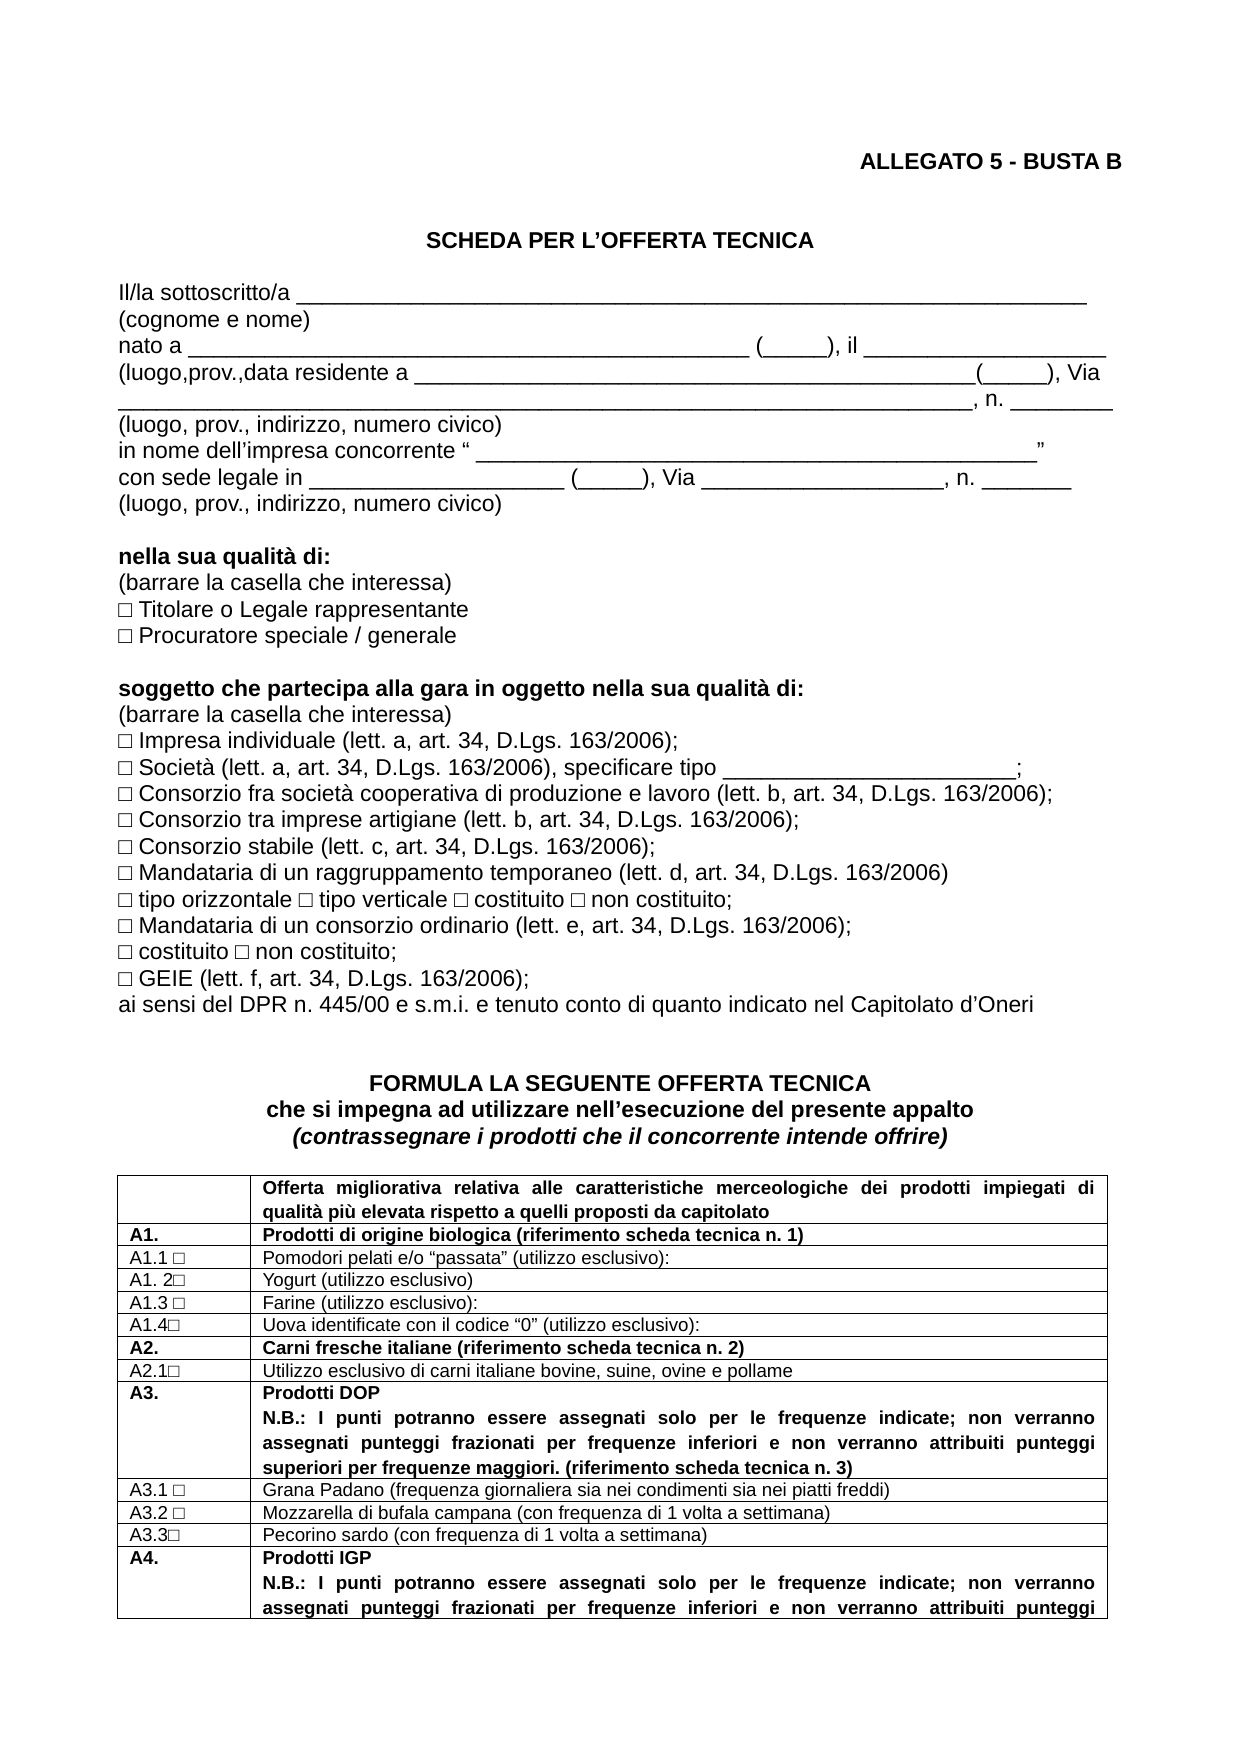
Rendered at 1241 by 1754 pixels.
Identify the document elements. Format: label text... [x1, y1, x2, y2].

table_cell Prodotti DOP N.B.: I punti potranno essere assegnati solo per le frequenze indicate; non verranno assegnati punteggi frazionati per frequenze inferiori e non verranno attribuiti punteggi superiori per frequenze maggiori. (riferimento scheda tecnica n. 3) [251, 1382, 1107, 1478]
text □ Mandataria di un raggruppamento temporaneo (lett. d, art. 34, D.Lgs. 163/2006) [118, 859, 1122, 886]
text FORMULA LA SEGUENTE OFFERTA TECNICA [118, 1070, 1122, 1096]
table_cell A3.3□ [118, 1524, 250, 1546]
table_cell Yogurt (utilizzo esclusivo) [251, 1269, 1107, 1291]
table_cell A1. [118, 1224, 250, 1245]
table_cell Grana Padano (frequenza giornaliera sia nei condimenti sia nei piatti freddi) [251, 1479, 1107, 1501]
table_header [118, 1176, 250, 1223]
text (barrare la casella che interessa) [118, 701, 1122, 727]
text ALLEGATO 5 - BUSTA B [118, 148, 1122, 174]
text Il/la sottoscritto/a ______________________________________________________________ [118, 279, 1122, 306]
text con sede legale in ____________________ (_____), Via ___________________, n. _______ [118, 464, 1122, 490]
table_cell A3.1 □ [118, 1479, 250, 1501]
text (cognome e nome) [118, 306, 1122, 332]
text □ Impresa individuale (lett. a, art. 34, D.Lgs. 163/2006); [118, 727, 1122, 754]
table_cell A2. [118, 1337, 250, 1358]
table_cell Utilizzo esclusivo di carni italiane bovine, suine, ovine e pollame [251, 1360, 1107, 1381]
table_cell Mozzarella di bufala campana (con frequenza di 1 volta a settimana) [251, 1502, 1107, 1523]
table_cell Carni fresche italiane (riferimento scheda tecnica n. 2) [251, 1337, 1107, 1358]
text SCHEDA PER L’OFFERTA TECNICA [118, 227, 1122, 253]
text (luogo, prov., indirizzo, numero civico) [118, 411, 1122, 437]
table_cell A1. 2□ [118, 1269, 250, 1291]
text (luogo, prov., indirizzo, numero civico) [118, 490, 1122, 517]
text (barrare la casella che interessa) [118, 569, 1122, 596]
text □ tipo orizzontale □ tipo verticale □ costituito □ non costituito; [118, 886, 1122, 912]
table_cell A1.4□ [118, 1314, 250, 1336]
text nella sua qualità di: [118, 543, 1122, 569]
table_cell A3.2 □ [118, 1502, 250, 1523]
text nato a ____________________________________________ (_____), il ___________________ [118, 332, 1122, 358]
text □ GEIE (lett. f, art. 34, D.Lgs. 163/2006); [118, 964, 1122, 991]
text □ Società (lett. a, art. 34, D.Lgs. 163/2006), specificare tipo _______________________; [118, 754, 1122, 780]
table_cell A4. [118, 1547, 250, 1618]
table_cell Pomodori pelati e/o “passata” (utilizzo esclusivo): [251, 1246, 1107, 1268]
table_cell Prodotti IGP N.B.: I punti potranno essere assegnati solo per le frequenze indicate; non verranno assegnati punteggi frazionati per frequenze inferiori e non verranno attribuiti punteggi [251, 1547, 1107, 1618]
text □ Mandataria di un consorzio ordinario (lett. e, art. 34, D.Lgs. 163/2006); [118, 912, 1122, 938]
text □ Consorzio tra imprese artigiane (lett. b, art. 34, D.Lgs. 163/2006); [118, 806, 1122, 833]
text che si impegna ad utilizzare nell’esecuzione del presente appalto [118, 1096, 1122, 1123]
table_cell Prodotti di origine biologica (riferimento scheda tecnica n. 1) [251, 1224, 1107, 1245]
text ai sensi del DPR n. 445/00 e s.m.i. e tenuto conto di quanto indicato nel Capitolato d’Oneri [118, 991, 1122, 1017]
text soggetto che partecipa alla gara in oggetto nella sua qualità di: [118, 675, 1122, 701]
text in nome dell’impresa concorrente “ ____________________________________________” [118, 437, 1122, 464]
table_cell A1.3 □ [118, 1292, 250, 1313]
text (luogo,prov.,data residente a ____________________________________________(_____), Via ___________________________________________________________________, n. ________ [118, 358, 1122, 411]
table_cell Farine (utilizzo esclusivo): [251, 1292, 1107, 1313]
table_cell A3. [118, 1382, 250, 1478]
table_cell Uova identificate con il codice “0” (utilizzo esclusivo): [251, 1314, 1107, 1336]
text □ costituito □ non costituito; [118, 938, 1122, 964]
table_cell A2.1□ [118, 1360, 250, 1381]
text (contrassegnare i prodotti che il concorrente intende offrire) [118, 1123, 1122, 1149]
text □ Consorzio stabile (lett. c, art. 34, D.Lgs. 163/2006); [118, 833, 1122, 859]
text □ Titolare o Legale rappresentante [118, 596, 1122, 622]
text □ Procuratore speciale / generale [118, 622, 1122, 648]
text □ Consorzio fra società cooperativa di produzione e lavoro (lett. b, art. 34, D.Lgs. 163/2006); [118, 780, 1122, 806]
table_header Offerta migliorativa relativa alle caratteristiche merceologiche dei prodotti impiegati di qualità più elevata rispetto a quelli proposti da capitolato [251, 1176, 1107, 1223]
table_cell A1.1 □ [118, 1246, 250, 1268]
table_cell Pecorino sardo (con frequenza di 1 volta a settimana) [251, 1524, 1107, 1546]
